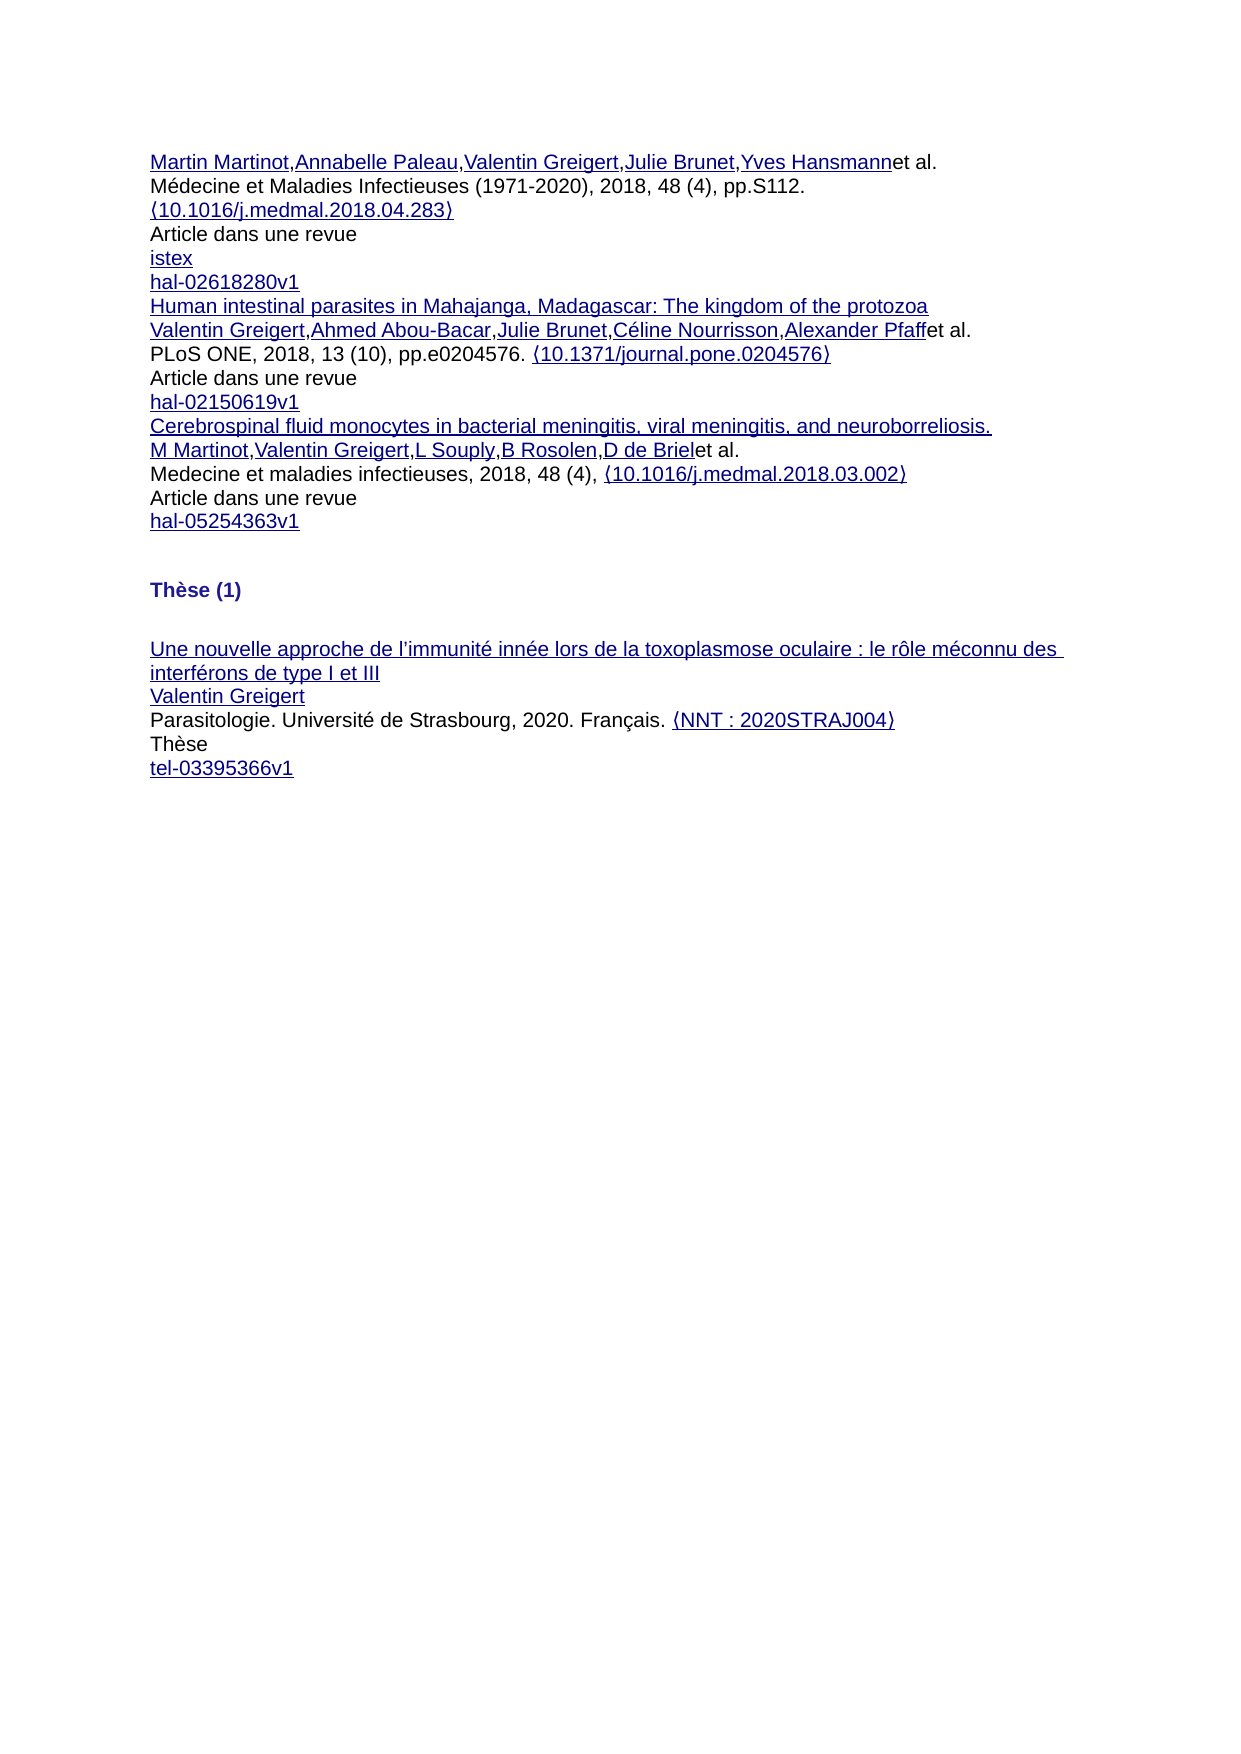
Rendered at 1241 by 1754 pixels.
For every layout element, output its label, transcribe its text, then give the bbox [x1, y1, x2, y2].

table_cell Martin Martinot,Annabelle Paleau,Valentin Greigert,Julie Brunet,Yves Hansmannet al. Médecine et Maladies Infectieuses (1971-2020), 2018, 48 (4), pp.S112. ⟨10.1016/j.medmal.2018.04.283⟩ Article dans une revue istex hal-02618280v1 [150, 150, 1090, 294]
table_cell Human intestinal parasites in Mahajanga, Madagascar: The kingdom of the protozoa Valentin Greigert,Ahmed Abou-Bacar,Julie Brunet,Céline Nourrisson,Alexander Pfaffet al. PLoS ONE, 2018, 13 (10), pp.e0204576. ⟨10.1371/journal.pone.0204576⟩ Article dans une revue hal-02150619v1 [150, 294, 1090, 413]
table_header Une nouvelle approche de l’immunité innée lors de la toxoplasmose oculaire : le rôle méconnu des interférons de type I et III Valentin Greigert Parasitologie. Université de Strasbourg, 2020. Français. ⟨NNT : 2020STRAJ004⟩ Thèse tel-03395366v1 [150, 636, 1090, 780]
table_cell Cerebrospinal fluid monocytes in bacterial meningitis, viral meningitis, and neuroborreliosis. M Martinot,Valentin Greigert,L Souply,B Rosolen,D de Brielet al. Medecine et maladies infectieuses, 2018, 48 (4), ⟨10.1016/j.medmal.2018.03.002⟩ Article dans une revue hal-05254363v1 [150, 414, 1090, 533]
subtitle Thèse (1) [150, 578, 1090, 602]
